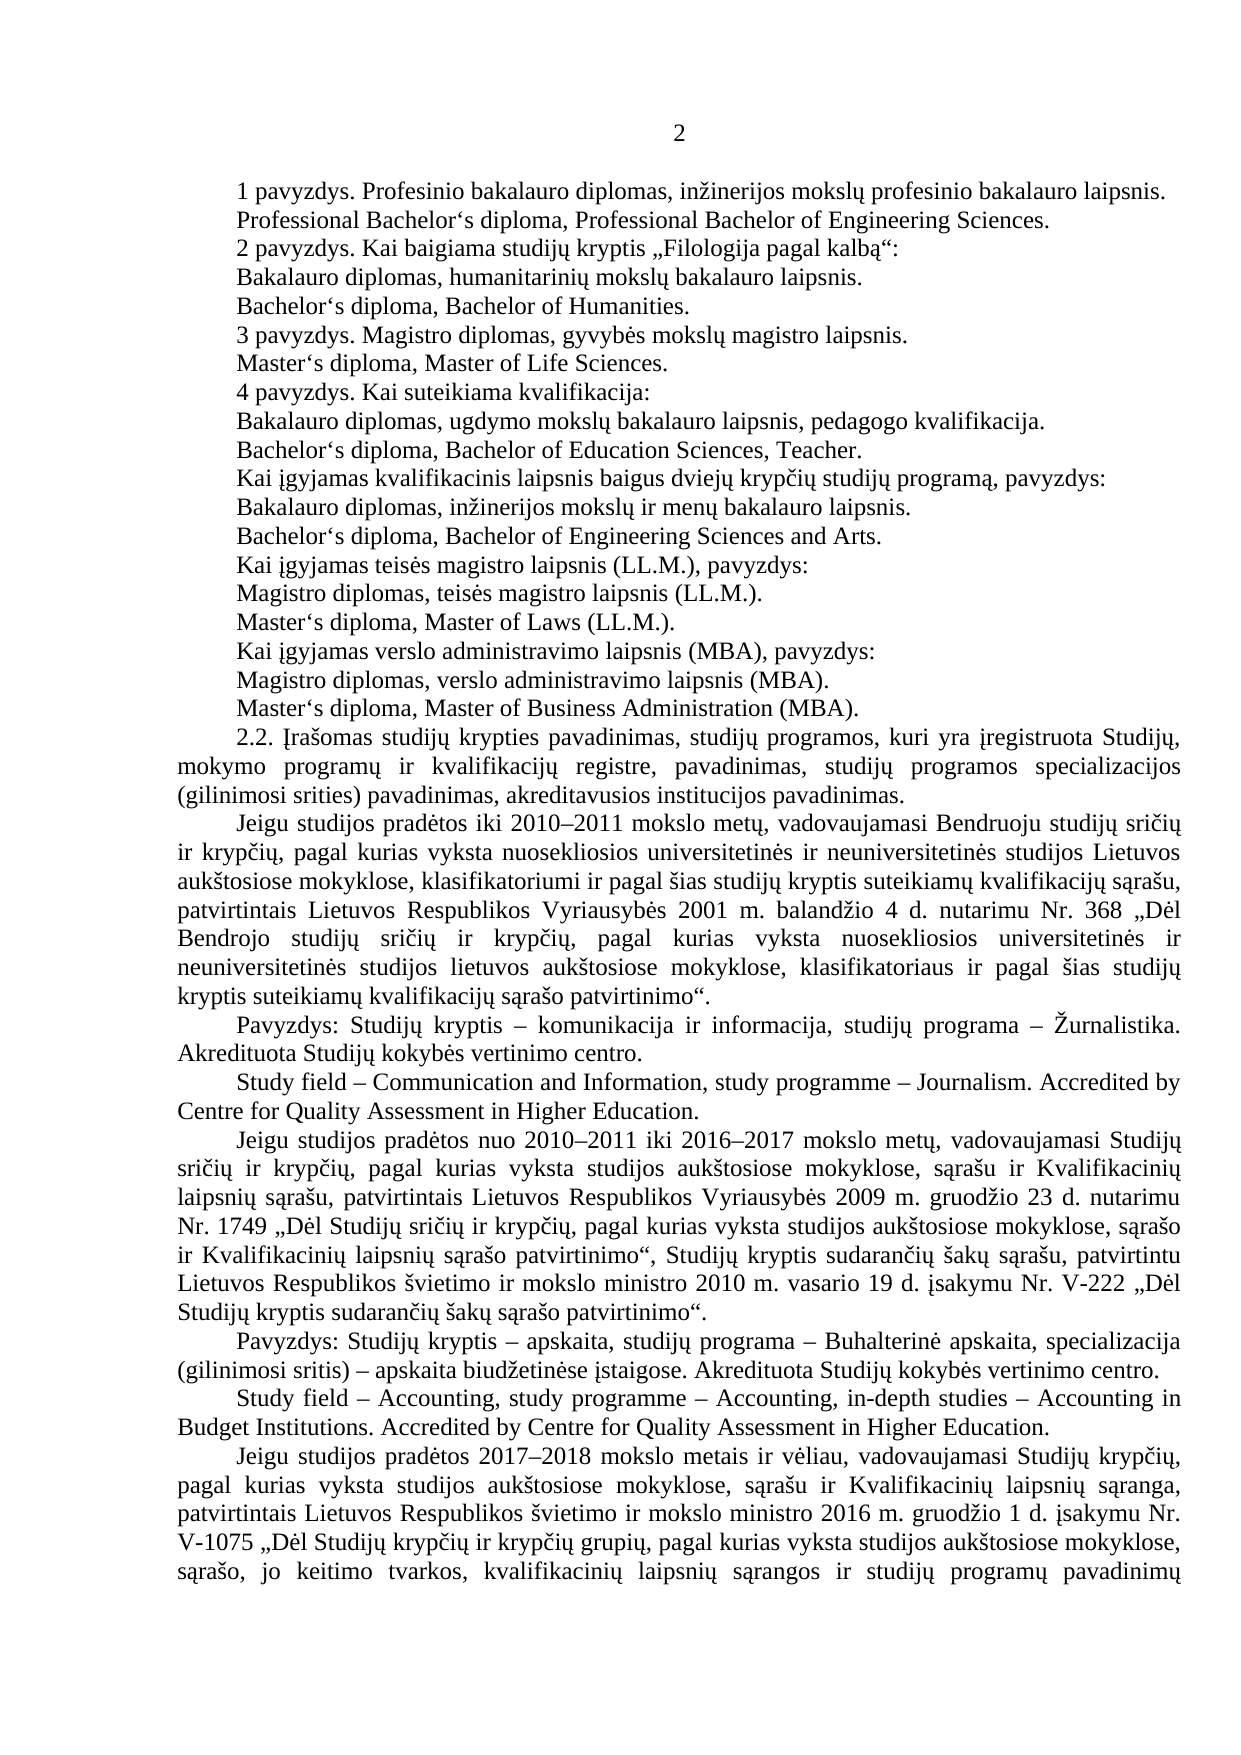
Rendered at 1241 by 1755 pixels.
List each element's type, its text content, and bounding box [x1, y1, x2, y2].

text 2 pavyzdys. Kai baigiama studijų kryptis „Filologija pagal kalbą“: [177, 233, 1182, 262]
text Jeigu studijos pradėtos 2017–2018 mokslo metais ir vėliau, vadovaujamasi Studijų krypčių, pagal kurias vyksta studijos aukštosiose mokyklose, sąrašu ir Kvalifikacinių laipsnių sąranga, patvirtintais Lietuvos Respublikos švietimo ir mokslo ministro 2016 m. gruodžio 1 d. įsakymu Nr. V-1075 „Dėl Studijų krypčių ir krypčių grupių, pagal kurias vyksta studijos aukštosiose mokyklose, sąrašo, jo keitimo tvarkos, kvalifikacinių laipsnių sąrangos ir studijų programų pavadinimų [177, 1441, 1182, 1585]
text Jeigu studijos pradėtos iki 2010–2011 mokslo metų, vadovaujamasi Bendruoju studijų sričių ir krypčių, pagal kurias vyksta nuosekliosios universitetinės ir neuniversitetinės studijos Lietuvos aukštosiose mokyklose, klasifikatoriumi ir pagal šias studijų kryptis suteikiamų kvalifikacijų sąrašu, patvirtintais Lietuvos Respublikos Vyriausybės 2001 m. balandžio 4 d. nutarimu Nr. 368 „Dėl Bendrojo studijų sričių ir krypčių, pagal kurias vyksta nuosekliosios universitetinės ir neuniversitetinės studijos lietuvos aukštosiose mokyklose, klasifikatoriaus ir pagal šias studijų kryptis suteikiamų kvalifikacijų sąrašo patvirtinimo“. [177, 808, 1182, 1010]
text Study field – Accounting, study programme – Accounting, in-depth studies – Accounting in Budget Institutions. Accredited by Centre for Quality Assessment in Higher Education. [177, 1383, 1182, 1441]
text Study field – Communication and Information, study programme – Journalism. Accredited by Centre for Quality Assessment in Higher Education. [177, 1067, 1182, 1125]
text Kai įgyjamas kvalifikacinis laipsnis baigus dviejų krypčių studijų programą, pavyzdys: [177, 463, 1182, 492]
text Master‘s diploma, Master of Business Administration (MBA). [177, 693, 1182, 722]
text Bachelor‘s diploma, Bachelor of Humanities. [177, 291, 1182, 320]
text 3 pavyzdys. Magistro diplomas, gyvybės mokslų magistro laipsnis. [177, 320, 1182, 348]
text Kai įgyjamas verslo administravimo laipsnis (MBA), pavyzdys: [236, 636, 1182, 665]
text Pavyzdys: Studijų kryptis – apskaita, studijų programa – Buhalterinė apskaita, specializacija (gilinimosi sritis) – apskaita biudžetinėse įstaigose. Akredituota Studijų kokybės vertinimo centro. [177, 1326, 1182, 1383]
text Master‘s diploma, Master of Life Sciences. [177, 348, 1182, 377]
text Bachelor‘s diploma, Bachelor of Engineering Sciences and Arts. [177, 521, 1182, 550]
text Bachelor‘s diploma, Bachelor of Education Sciences, Teacher. [177, 435, 1182, 463]
text Bakalauro diplomas, inžinerijos mokslų ir menų bakalauro laipsnis. [177, 492, 1182, 521]
text Bakalauro diplomas, humanitarinių mokslų bakalauro laipsnis. [177, 262, 1182, 291]
text 2.2. Įrašomas studijų krypties pavadinimas, studijų programos, kuri yra įregistruota Studijų, mokymo programų ir kvalifikacijų registre, pavadinimas, studijų programos specializacijos (gilinimosi srities) pavadinimas, akreditavusios institucijos pavadinimas. [177, 722, 1182, 808]
text 1 pavyzdys. Profesinio bakalauro diplomas, inžinerijos mokslų profesinio bakalauro laipsnis. [177, 176, 1182, 205]
text Jeigu studijos pradėtos nuo 2010–2011 iki 2016–2017 mokslo metų, vadovaujamasi Studijų sričių ir krypčių, pagal kurias vyksta studijos aukštosiose mokyklose, sąrašu ir Kvalifikacinių laipsnių sąrašu, patvirtintais Lietuvos Respublikos Vyriausybės 2009 m. gruodžio 23 d. nutarimu Nr. 1749 „Dėl Studijų sričių ir krypčių, pagal kurias vyksta studijos aukštosiose mokyklose, sąrašo ir Kvalifikacinių laipsnių sąrašo patvirtinimo“, Studijų kryptis sudarančių šakų sąrašu, patvirtintu Lietuvos Respublikos švietimo ir mokslo ministro 2010 m. vasario 19 d. įsakymu Nr. V-222 „Dėl Studijų kryptis sudarančių šakų sąrašo patvirtinimo“. [177, 1125, 1182, 1326]
text Pavyzdys: Studijų kryptis – komunikacija ir informacija, studijų programa – Žurnalistika. Akredituota Studijų kokybės vertinimo centro. [177, 1010, 1182, 1067]
text Magistro diplomas, teisės magistro laipsnis (LL.M.). [236, 578, 1182, 607]
text Kai įgyjamas teisės magistro laipsnis (LL.M.), pavyzdys: [236, 550, 1182, 578]
text Master‘s diploma, Master of Laws (LL.M.). [177, 607, 1182, 636]
text Bakalauro diplomas, ugdymo mokslų bakalauro laipsnis, pedagogo kvalifikacija. [177, 406, 1182, 435]
text Magistro diplomas, verslo administravimo laipsnis (MBA). [236, 665, 1182, 693]
text 4 pavyzdys. Kai suteikiama kvalifikacija: [177, 377, 1182, 406]
text Professional Bachelor‘s diploma, Professional Bachelor of Engineering Sciences. [177, 205, 1182, 233]
